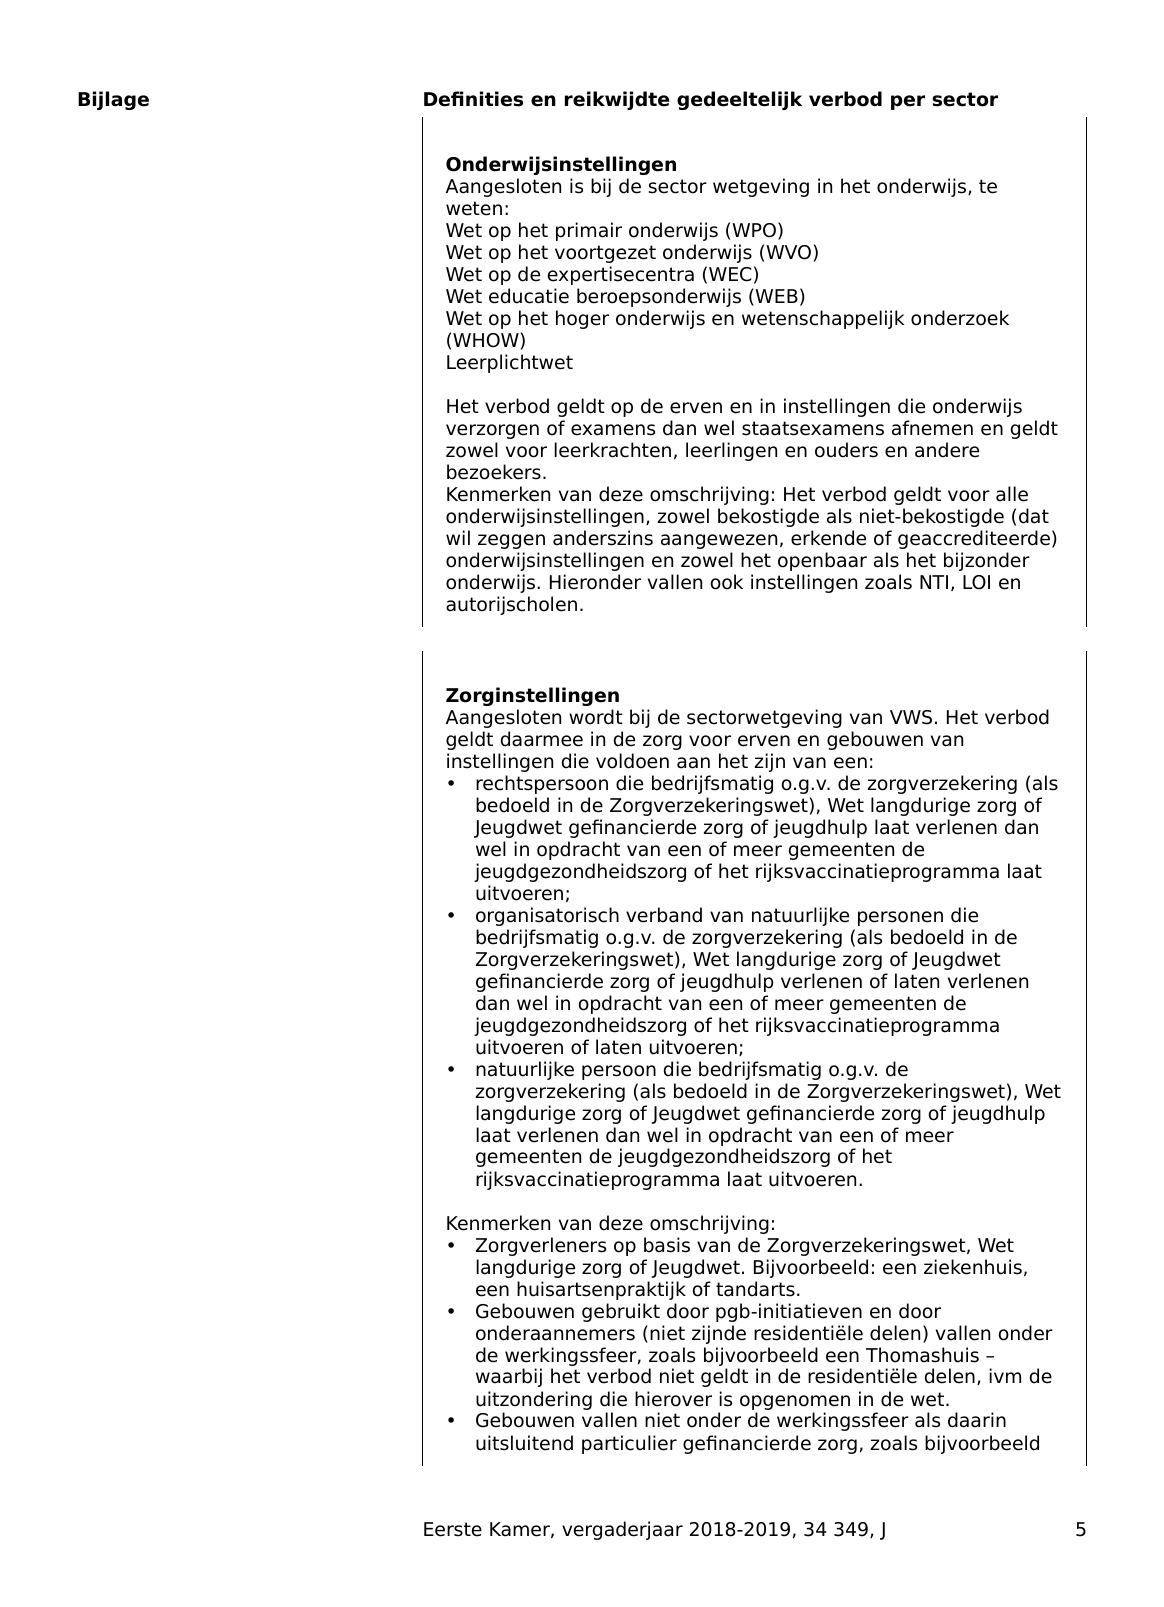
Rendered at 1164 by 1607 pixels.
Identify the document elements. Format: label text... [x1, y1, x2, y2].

table_header Onderwijsinstellingen Aangesloten is bij de sector wetgeving in het onderwijs, te weten: Wet op het primair onderwijs (WPO) Wet op het voortgezet onderwijs (WVO) Wet op de expertisecentra (WEC) Wet educatie beroepsonderwijs (WEB) Wet op het hoger onderwijs en wetenschappelijk onderzoek (WHOW) Leerplichtwet Het verbod geldt op de erven en in instellingen die onderwijs verzorgen of examens dan wel staatsexamens afnemen en geldt zowel voor leerkrachten, leerlingen en ouders en andere bezoekers. Kenmerken van deze omschrijving: Het verbod geldt voor alle onderwijsinstellingen, zowel bekostigde als niet-bekostigde (dat wil zeggen anderszins aangewezen, erkende of geaccrediteerde) onderwijsinstellingen en zowel het openbaar als het bijzonder onderwijs. Hieronder vallen ook instellingen zoals NTI, LOI en autorijscholen. [423, 117, 1086, 627]
subtitle Bijlage Definities en reikwijdte gedeeltelijk verbod per sector [77, 89, 1087, 111]
table_header Zorginstellingen Aangesloten wordt bij de sectorwetgeving van VWS. Het verbod geldt daarmee in de zorg voor erven en gebouwen van instellingen die voldoen aan het zijn van een: • rechtspersoon die bedrijfsmatig o.g.v. de zorgverzekering (als bedoeld in de Zorgverzekeringswet), Wet langdurige zorg of Jeugdwet gefinancierde zorg of jeugdhulp laat verlenen dan wel in opdracht van een of meer gemeenten de jeugdgezondheidszorg of het rijksvaccinatieprogramma laat uitvoeren; • organisatorisch verband van natuurlijke personen die bedrijfsmatig o.g.v. de zorgverzekering (als bedoeld in de Zorgverzekeringswet), Wet langdurige zorg of Jeugdwet gefinancierde zorg of jeugdhulp verlenen of laten verlenen dan wel in opdracht van een of meer gemeenten de jeugdgezondheidszorg of het rijksvaccinatieprogramma uitvoeren of laten uitvoeren; • natuurlijke persoon die bedrijfsmatig o.g.v. de zorgverzekering (als bedoeld in de Zorgverzekeringswet), Wet langdurige zorg of Jeugdwet gefinancierde zorg of jeugdhulp laat verlenen dan wel in opdracht van een of meer gemeenten de jeugdgezondheidszorg of het rijksvaccinatieprogramma laat uitvoeren. Kenmerken van deze omschrijving: • Zorgverleners op basis van de Zorgverzekeringswet, Wet langdurige zorg of Jeugdwet. Bijvoorbeeld: een ziekenhuis, een huisartsenpraktijk of tandarts. • Gebouwen gebruikt door pgb-initiatieven en door onderaannemers (niet zijnde residentiële delen) vallen onder de werkingssfeer, zoals bijvoorbeeld een Thomashuis – waarbij het verbod niet geldt in de residentiële delen, ivm de uitzondering die hierover is opgenomen in de wet. • Gebouwen vallen niet onder de werkingssfeer als daarin uitsluitend particulier gefinancierde zorg, zoals bijvoorbeeld [423, 651, 1086, 1466]
